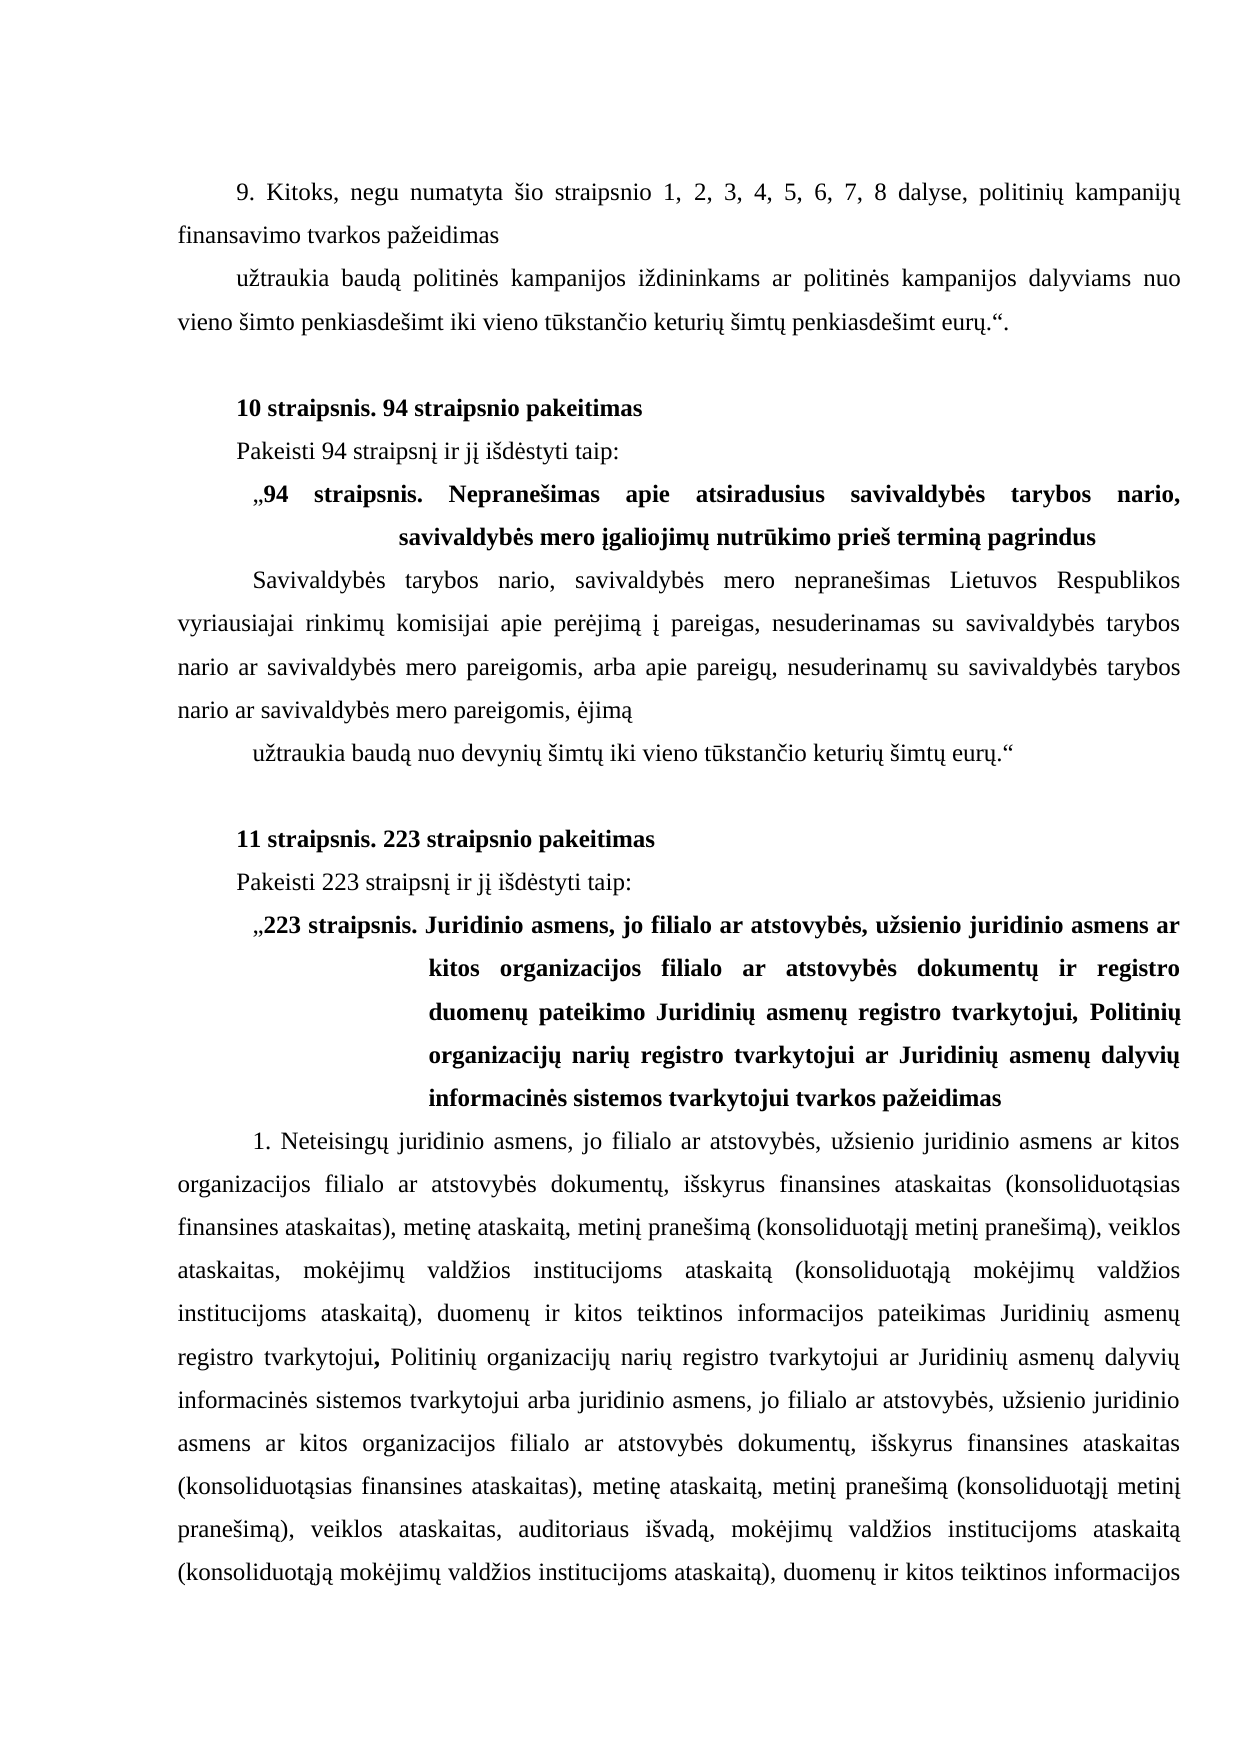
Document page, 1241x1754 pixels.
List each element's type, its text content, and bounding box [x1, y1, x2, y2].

text „223 straipsnis. Juridinio asmens, jo filialo ar atstovybės, užsienio juridinio asmens ar kitos organizacijos filialo ar atstovybės dokumentų ir registro duomenų pateikimo Juridinių asmenų registro tvarkytojui, Politinių organizacijų narių registro tvarkytojui ar Juridinių asmenų dalyvių informacinės sistemos tvarkytojui tvarkos pažeidimas [252, 910, 1181, 1112]
text „94 straipsnis. Nepranešimas apie atsiradusius savivaldybės tarybos nario, savivaldybės mero įgaliojimų nutrūkimo prieš terminą pagrindus [252, 479, 1181, 551]
text 10 straipsnis. 94 straipsnio pakeitimas [177, 393, 1181, 422]
text 9. Kitoks, negu numatyta šio straipsnio 1, 2, 3, 4, 5, 6, 7, 8 dalyse, politinių kampanijų finansavimo tvarkos pažeidimas [177, 177, 1181, 249]
text Pakeisti 94 straipsnį ir jį išdėstyti taip: [177, 436, 1181, 465]
text 11 straipsnis. 223 straipsnio pakeitimas [177, 824, 1181, 853]
text užtraukia baudą politinės kampanijos iždininkams ar politinės kampanijos dalyviams nuo vieno šimto penkiasdešimt iki vieno tūkstančio keturių šimtų penkiasdešimt eurų.“. [177, 263, 1181, 335]
text Savivaldybės tarybos nario, savivaldybės mero nepranešimas Lietuvos Respublikos vyriausiajai rinkimų komisijai apie perėjimą į pareigas, nesuderinamas su savivaldybės tarybos nario ar savivaldybės mero pareigomis, arba apie pareigų, nesuderinamų su savivaldybės tarybos nario ar savivaldybės mero pareigomis, ėjimą [177, 565, 1181, 723]
text užtraukia baudą nuo devynių šimtų iki vieno tūkstančio keturių šimtų eurų.“ [177, 738, 1181, 767]
text Pakeisti 223 straipsnį ir jį išdėstyti taip: [177, 867, 1181, 896]
text 1. Neteisingų juridinio asmens, jo filialo ar atstovybės, užsienio juridinio asmens ar kitos organizacijos filialo ar atstovybės dokumentų, išskyrus finansines ataskaitas (konsoliduotąsias finansines ataskaitas), metinę ataskaitą, metinį pranešimą (konsoliduotąjį metinį pranešimą), veiklos ataskaitas, mokėjimų valdžios institucijoms ataskaitą (konsoliduotąją mokėjimų valdžios institucijoms ataskaitą), duomenų ir kitos teiktinos informacijos pateikimas Juridinių asmenų registro tvarkytojui, Politinių organizacijų narių registro tvarkytojui ar Juridinių asmenų dalyvių informacinės sistemos tvarkytojui arba juridinio asmens, jo filialo ar atstovybės, užsienio juridinio asmens ar kitos organizacijos filialo ar atstovybės dokumentų, išskyrus finansines ataskaitas (konsoliduotąsias finansines ataskaitas), metinę ataskaitą, metinį pranešimą (konsoliduotąjį metinį pranešimą), veiklos ataskaitas, auditoriaus išvadą, mokėjimų valdžios institucijoms ataskaitą (konsoliduotąją mokėjimų valdžios institucijoms ataskaitą), duomenų ir kitos teiktinos informacijos [177, 1126, 1181, 1586]
